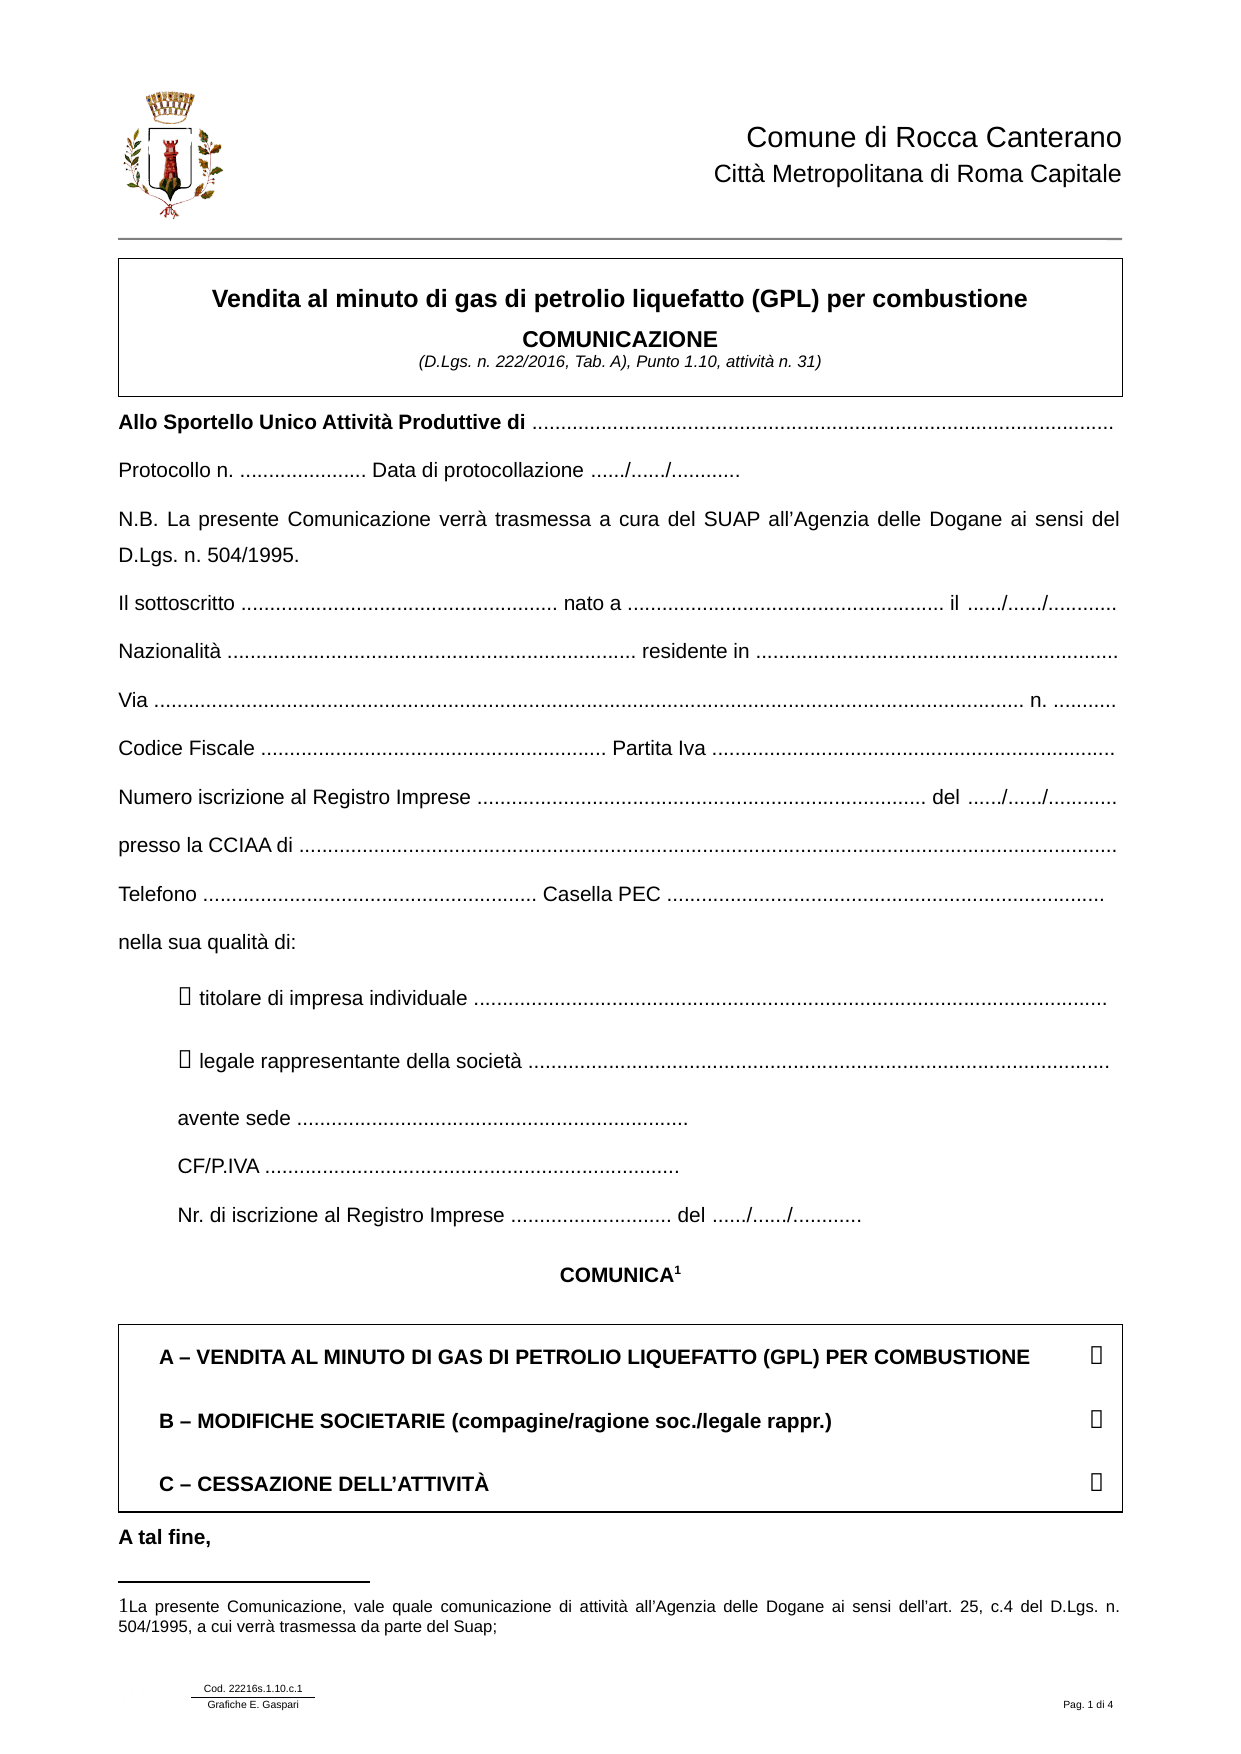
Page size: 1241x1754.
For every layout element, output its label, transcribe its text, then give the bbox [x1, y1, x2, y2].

text La presente Comunicazione, vale quale comunicazione di attività all’Agenzia delle Dogane ai sensi dell’art. 25, c.4 del D.Lgs. n. 504/1995, a cui verrà trasmessa da parte del Suap; [118, 1593, 1122, 1636]
table_header A – VENDITA AL MINUTO DI GAS DI PETROLIO LIQUEFATTO (GPL) PER COMBUSTIONE  B – MODIFICHE SOCIETARIE (compagine/ragione soc./legale rappr.)  C – CESSAZIONE DELL’ATTIVITÀ  [119, 1325, 1122, 1511]
text Telefono .......................................................... Casella PEC ............................................................................ [118, 882, 1122, 906]
text N.B. La presente Comunicazione verrà trasmessa a cura del SUAP all’Agenzia delle Dogane ai sensi del D.Lgs. n. 504/1995. [118, 507, 1122, 566]
text presso la CCIAA di .............................................................................................................................................. [118, 833, 1122, 857]
text COMUNICA [118, 1263, 1122, 1287]
text nella sua qualità di: [118, 930, 1122, 954]
text Protocollo n. ...................... Data di protocollazione ....../....../............ [118, 458, 1122, 482]
text avente sede .................................................................... [177, 1106, 1122, 1129]
text Nazionalità ....................................................................... residente in ............................................................... [118, 639, 1122, 663]
text Codice Fiscale ............................................................ Partita Iva ...................................................................... [118, 736, 1122, 760]
text Numero iscrizione al Registro Imprese .............................................................................. del ....../....../............ [118, 785, 1122, 809]
text Comune di Rocca Canterano [224, 121, 1122, 154]
text Via ....................................................................................................................................................... n. ........... [118, 688, 1122, 712]
text CF/P.IVA ........................................................................ [177, 1154, 1122, 1178]
text A tal fine, [118, 1525, 1122, 1549]
text  titolare di impresa individuale .............................................................................................................. [177, 978, 1122, 1012]
table_header Vendita al minuto di gas di petrolio liquefatto (GPL) per combustione COMUNICAZIONE (D.Lgs. n. 222/2016, Tab. A), Punto 1.10, attività n. 31) [119, 259, 1122, 396]
text Il sottoscritto ....................................................... nato a ....................................................... il ....../....../............ [118, 591, 1122, 615]
text Allo Sportello Unico Attività Produttive di ..................................................................................................... [118, 410, 1122, 434]
text Città Metropolitana di Roma Capitale [224, 159, 1122, 188]
text Nr. di iscrizione al Registro Imprese ............................ del ....../....../............ [177, 1202, 1122, 1226]
picture [122, 90, 224, 221]
text  legale rappresentante della società ..................................................................................................... [177, 1042, 1122, 1076]
